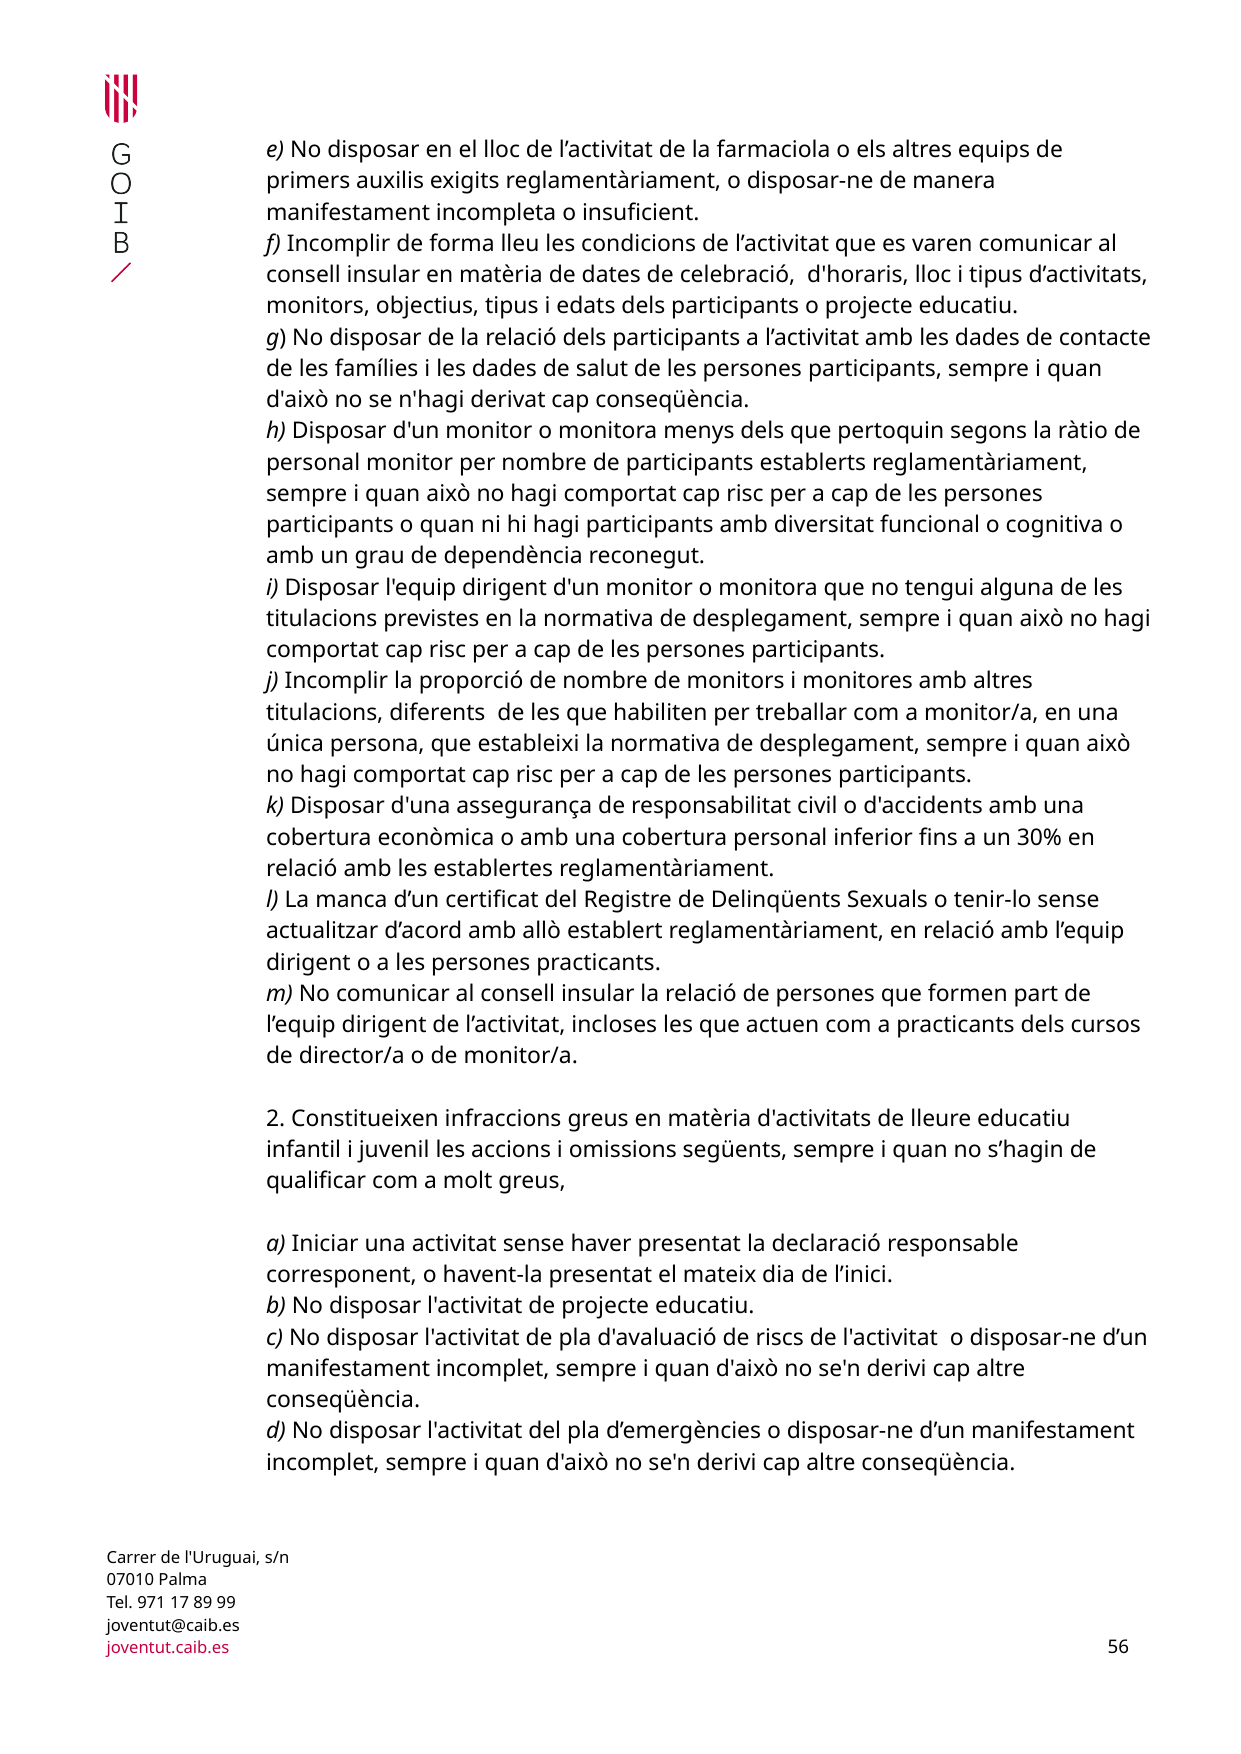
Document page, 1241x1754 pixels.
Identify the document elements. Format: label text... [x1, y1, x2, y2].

text b) No disposar l'activitat de projecte educatiu. [266, 1289, 1152, 1320]
text c) No disposar l'activitat de pla d'avaluació de riscs de l'activitat o disposar-ne d’un manifestament incomplet, sempre i quan d'això no se'n derivi cap altre conseqüència. [266, 1320, 1152, 1414]
text k) Disposar d'una assegurança de responsabilitat civil o d'accidents amb una cobertura econòmica o amb una cobertura personal inferior fins a un 30% en relació amb les establertes reglamentàriament. [266, 789, 1152, 883]
text e) No disposar en el lloc de l’activitat de la farmaciola o els altres equips de primers auxilis exigits reglamentàriament, o disposar-ne de manera manifestament incompleta o insuficient. [266, 133, 1152, 227]
text d) No disposar l'activitat del pla d’emergències o disposar-ne d’un manifestament incomplet, sempre i quan d'això no se'n derivi cap altre conseqüència. [266, 1414, 1152, 1477]
text l) La manca d’un certificat del Registre de Delinqüents Sexuals o tenir-lo sense actualitzar d’acord amb allò establert reglamentàriament, en relació amb l’equip dirigent o a les persones practicants. [266, 883, 1152, 977]
text i) Disposar l'equip dirigent d'un monitor o monitora que no tengui alguna de les titulacions previstes en la normativa de desplegament, sempre i quan això no hagi comportat cap risc per a cap de les persones participants. [266, 570, 1152, 664]
text j) Incomplir la proporció de nombre de monitors i monitores amb altres titulacions, diferents de les que habiliten per treballar com a monitor/a, en una única persona, que estableixi la normativa de desplegament, sempre i quan això no hagi comportat cap risc per a cap de les persones participants. [266, 664, 1152, 789]
text h) Disposar d'un monitor o monitora menys dels que pertoquin segons la ràtio de personal monitor per nombre de participants establerts reglamentàriament, sempre i quan això no hagi comportat cap risc per a cap de les persones participants o quan ni hi hagi participants amb diversitat funcional o cognitiva o amb un grau de dependència reconegut. [266, 414, 1152, 570]
text a) Iniciar una activitat sense haver presentat la declaració responsable corresponent, o havent-la presentat el mateix dia de l’inici. [266, 1227, 1152, 1289]
text f) Incomplir de forma lleu les condicions de l’activitat que es varen comunicar al consell insular en matèria de dates de celebració, d'horaris, lloc i tipus d’activitats, monitors, objectius, tipus i edats dels participants o projecte educatiu. [266, 227, 1152, 320]
text m) No comunicar al consell insular la relació de persones que formen part de l’equip dirigent de l’activitat, incloses les que actuen com a practicants dels cursos de director/a o de monitor/a. [266, 977, 1152, 1070]
text 2. Constitueixen infraccions greus en matèria d'activitats de lleure educatiu infantil i juvenil les accions i omissions següents, sempre i quan no s’hagin de qualificar com a molt greus, [266, 1102, 1152, 1195]
picture [76, 51, 166, 313]
text g) No disposar de la relació dels participants a l’activitat amb les dades de contacte de les famílies i les dades de salut de les persones participants, sempre i quan d'això no se n'hagi derivat cap conseqüència. [266, 320, 1152, 414]
